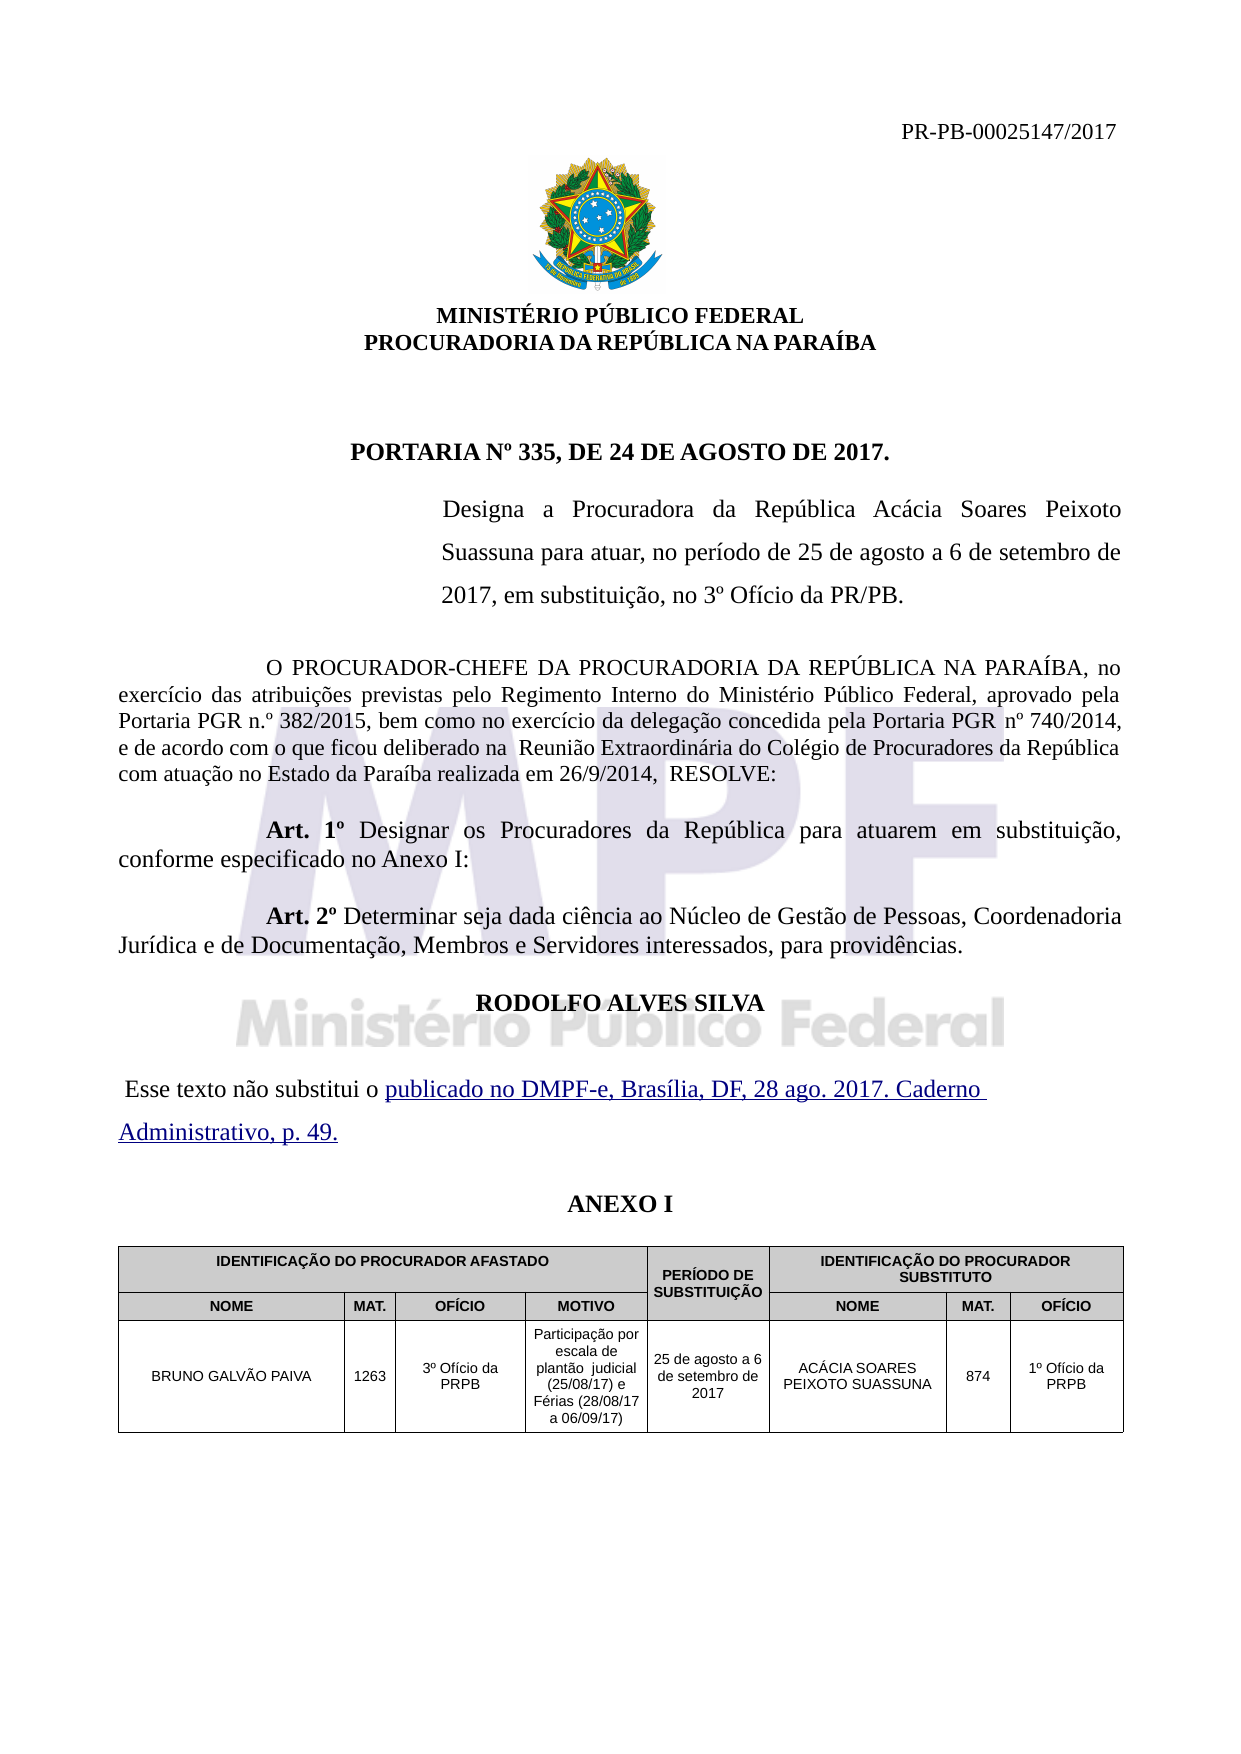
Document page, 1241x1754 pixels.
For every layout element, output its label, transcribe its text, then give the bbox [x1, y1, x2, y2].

table_cell 1263 [345, 1321, 395, 1432]
picture [236, 873, 1004, 901]
table_header PERÍODO DE SUBSTITUIÇÃO [648, 1247, 769, 1320]
table_cell MOTIVO [526, 1293, 647, 1320]
table_cell MAT. [345, 1293, 395, 1320]
table_cell MAT. [947, 1293, 1010, 1320]
text Designa a Procuradora da República Acácia Soares Peixoto Suassuna para atuar, no período de 25 de agosto a 6 de setembro de 2017, em substituição, no 3º Ofício da PR/PB. [441, 494, 1122, 609]
picture [236, 1016, 1004, 1047]
table_cell NOME [119, 1293, 344, 1320]
table_cell OFÍCIO [396, 1293, 525, 1320]
picture [236, 786, 1004, 815]
table_cell ACÁCIA SOARES PEIXOTO SUASSUNA [770, 1321, 946, 1432]
table_cell 3º Ofício da PRPB [396, 1321, 525, 1432]
text O PROCURADOR-CHEFE DA PROCURADORIA DA REPÚBLICA NA PARAÍBA, no exercício das atribuições previstas pelo Regimento Interno do Ministério Público Federal, aprovado pela Portaria PGR n.º 382/2015, bem como no exercício da delegação concedida pela Portaria PGR nº 740/2014, e de acordo com o que ficou deliberado na Reunião Extraordinária do Colégio de Procuradores da República com atuação no Estado da Paraíba realizada em 26/9/2014, RESOLVE: [118, 652, 1122, 786]
table_header IDENTIFICAÇÃO DO PROCURADOR AFASTADO [119, 1247, 647, 1292]
table_cell Participação por escala de plantão judicial (25/08/17) e Férias (28/08/17 a 06/09/17) [526, 1321, 647, 1432]
text Art. 1º Designar os Procuradores da República para atuarem em substituição, conforme especificado no Anexo I: [118, 815, 1122, 873]
table_header IDENTIFICAÇÃO DO PROCURADOR SUBSTITUTO [770, 1247, 1123, 1292]
table_cell 874 [947, 1321, 1010, 1432]
picture [236, 959, 1004, 988]
text Esse texto não substitui o publicado no DMPF-e, Brasília, DF, 28 ago. 2017. Caderno Administrativo, p. 49. [118, 1074, 1122, 1146]
table_cell BRUNO GALVÃO PAIVA [119, 1321, 344, 1432]
text RODOLFO ALVES SILVA [118, 988, 1122, 1016]
text ANEXO I [118, 1189, 1122, 1218]
text PROCURADORIA DA REPÚBLICA NA PARAÍBA [118, 329, 1122, 355]
table_cell NOME [770, 1293, 946, 1320]
text MINISTÉRIO PÚBLICO FEDERAL [118, 302, 1122, 329]
table_cell OFÍCIO [1011, 1293, 1123, 1320]
picture [528, 155, 667, 294]
table_cell 1º Ofício da PRPB [1011, 1321, 1123, 1432]
text Art. 2º Determinar seja dada ciência ao Núcleo de Gestão de Pessoas, Coordenadoria Jurídica e de Documentação, Membros e Servidores interessados, para providências. [118, 901, 1122, 959]
text PORTARIA Nº 335, DE 24 DE AGOSTO DE 2017. [118, 437, 1122, 465]
table_cell 25 de agosto a 6 de setembro de 2017 [648, 1321, 769, 1432]
text PR-PB-00025147/2017 [118, 118, 1122, 144]
